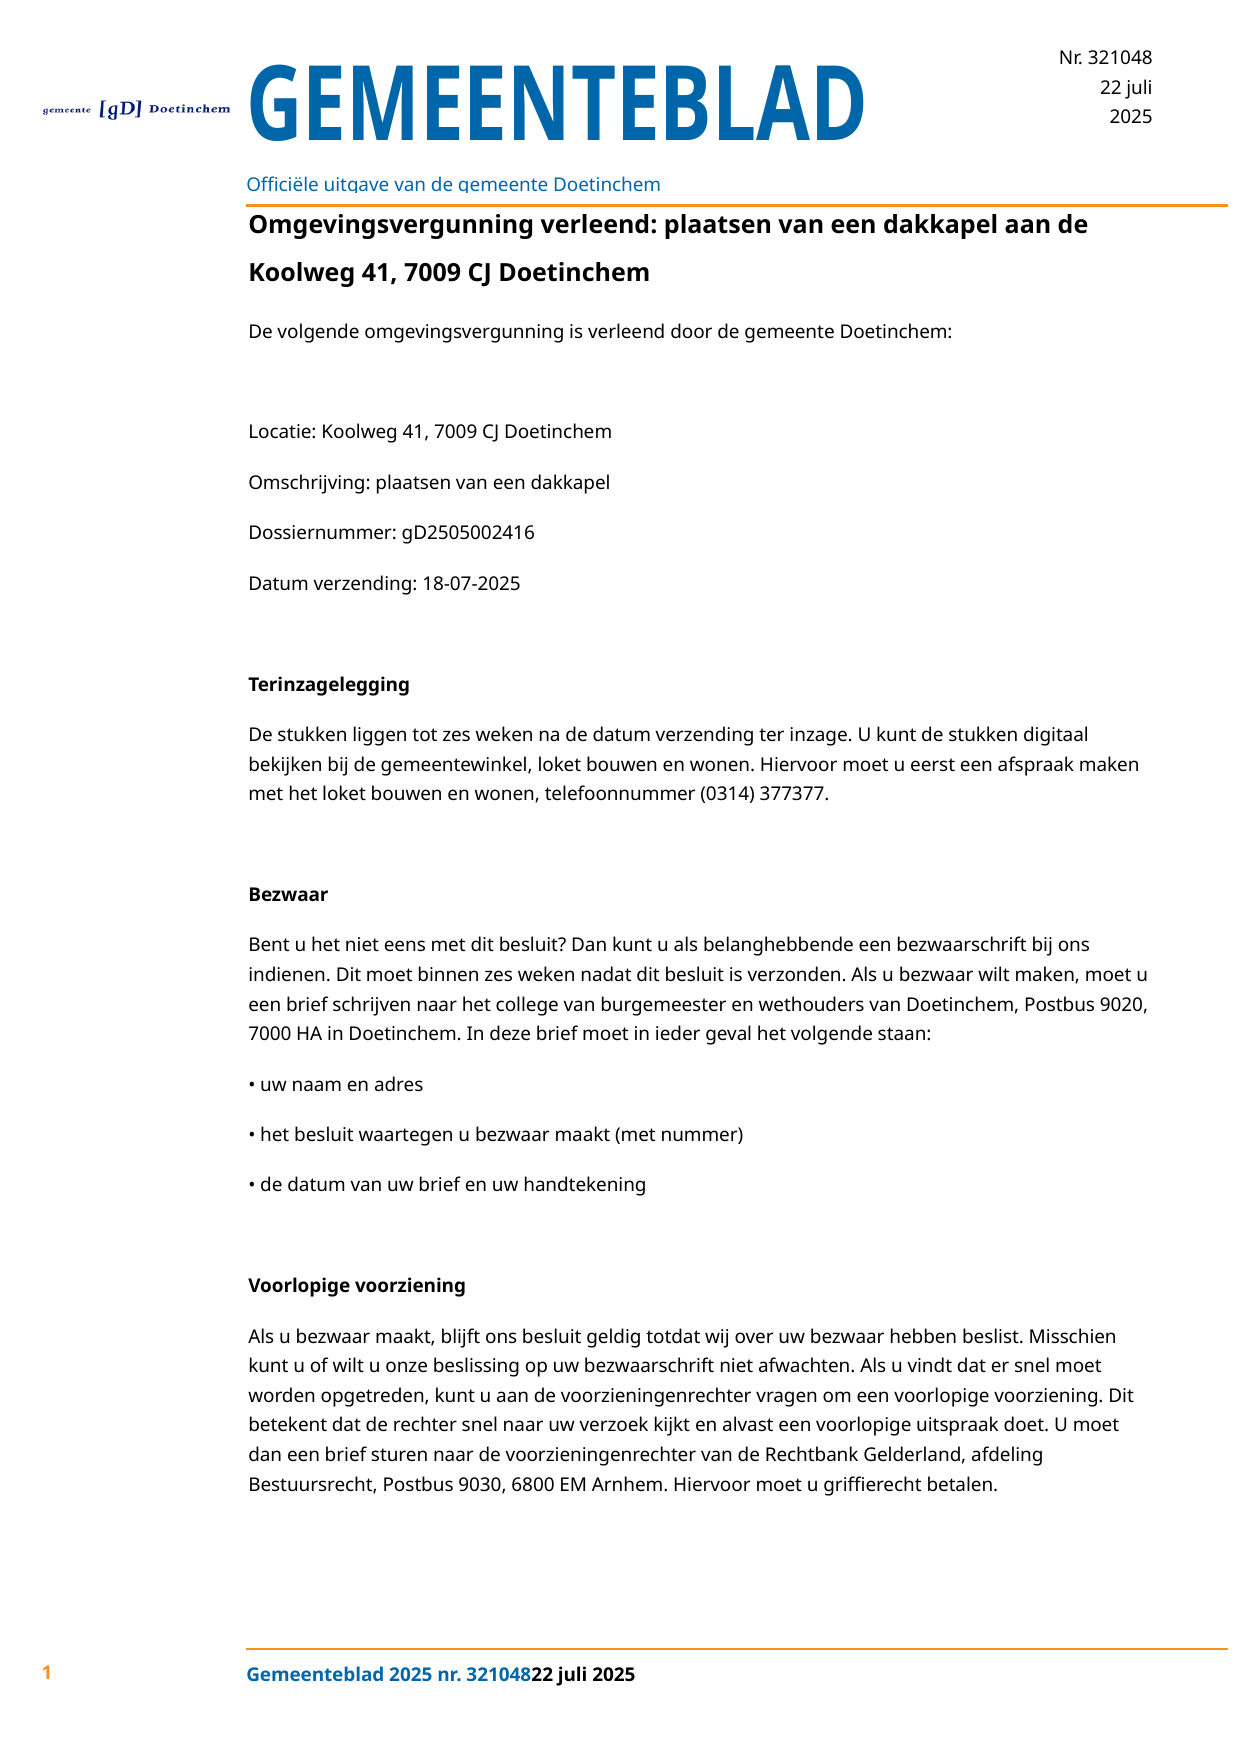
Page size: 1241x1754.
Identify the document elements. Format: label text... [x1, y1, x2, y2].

text • uw naam en adres [248, 1071, 1152, 1097]
text • de datum van uw brief en uw handtekening [248, 1172, 1152, 1197]
text Dossiernummer: gD2505002416 [248, 519, 1152, 545]
text • het besluit waartegen u bezwaar maakt (met nummer) [248, 1121, 1152, 1147]
text Terinzagelegging [248, 671, 1152, 697]
picture [41, 47, 231, 172]
text Bezwaar [248, 881, 1152, 907]
text De volgende omgevingsvergunning is verleend door de gemeente Doetinchem: [248, 318, 1152, 344]
text Datum verzending: 18-07-2025 [248, 570, 1152, 596]
text Omgevingsvergunning verleend: plaatsen van een dakkapel aan de Koolweg 41, 7009 CJ Doetinchem [248, 207, 1152, 288]
text Als u bezwaar maakt, blijft ons besluit geldig totdat wij over uw bezwaar hebben beslist. Misschien kunt u of wilt u onze beslissing op uw bezwaarschrift niet afwachten. Als u vindt dat er snel moet worden opgetreden, kunt u aan de voorzieningenrechter vragen om een voorlopige voorziening. Dit betekent dat de rechter snel naar uw verzoek kijkt en alvast een voorlopige uitspraak doet. U moet dan een brief sturen naar de voorzieningenrechter van de Rechtbank Gelderland, afdeling Bestuursrecht, Postbus 9030, 6800 EM Arnhem. Hiervoor moet u griffierecht betalen. [248, 1323, 1152, 1497]
text Voorlopige voorziening [248, 1272, 1152, 1298]
text Locatie: Koolweg 41, 7009 CJ Doetinchem [248, 419, 1152, 444]
text De stukken liggen tot zes weken na de datum verzending ter inzage. U kunt de stukken digitaal bekijken bij de gemeentewinkel, loket bouwen en wonen. Hiervoor moet u eerst een afspraak maken met het loket bouwen en wonen, telefoonnummer (0314) 377377. [248, 721, 1152, 806]
text Bent u het niet eens met dit besluit? Dan kunt u als belanghebbende een bezwaarschrift bij ons indienen. Dit moet binnen zes weken nadat dit besluit is verzonden. Als u bezwaar wilt maken, moet u een brief schrijven naar het college van burgemeester en wethouders van Doetinchem, Postbus 9020, 7000 HA in Doetinchem. In deze brief moet in ieder geval het volgende staan: [248, 932, 1152, 1046]
text Omschrijving: plaatsen van een dakkapel [248, 469, 1152, 495]
